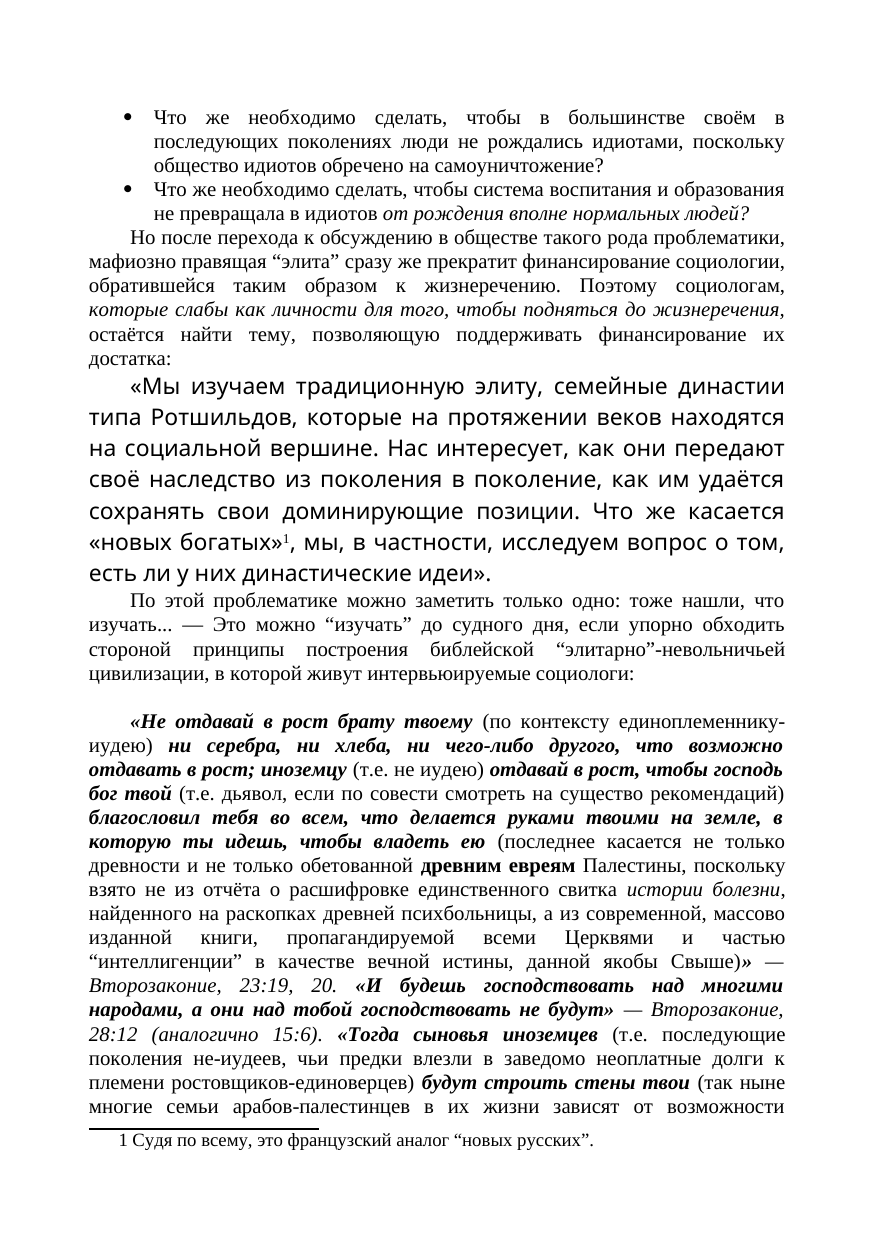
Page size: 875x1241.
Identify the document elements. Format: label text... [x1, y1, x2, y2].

list Что же необходимо сделать, чтобы система воспитания и образования не превращала в идиотов от рождения вполне нормальных людей? [124, 177, 786, 225]
text Но после перехода к обсуждению в обществе такого рода проблематики, мафиозно правящая “элита” сразу же прекратит финансирование социологии, обратившейся таким образом к жизнеречению. Поэтому социологам, которые слабы как личности для того, чтобы подняться до жизнеречения, остаётся найти тему, позволяющую поддерживать финансирование их достатка: [89, 225, 786, 369]
list Что же необходимо сделать, чтобы в большинстве своём в последующих поколениях люди не рождались идиотами, поскольку общество идиотов обречено на самоуничтожение? [124, 105, 786, 177]
text «Не отдавай в рост брату твоему (по контексту единоплеменнику-иудею) ни серебра, ни хлеба, ни чего-либо другого, что возможно отдавать в рост; иноземцу (т.е. не иудею) отдавай в рост, чтобы господь бог твой (т.е. дьявол, если по совести смотреть на существо рекомендаций) благословил тебя во всем, что делается руками твоими на земле, в которую ты идешь, чтобы владеть ею (последнее касается не только древности и не только обетованной древним евреям Палестины, поскольку взято не из отчёта о расшифровке единственного свитка истории болезни, найденного на раскопках древней психбольницы, а из современной, массово изданной книги, пропагандируемой всеми Церквями и частью “интеллигенции” в качестве вечной истины, данной якобы Свыше)» — Второзаконие, 23:19, 20. «И будешь господствовать над многими народами, а они над тобой господствовать не будут» — Второзаконие, 28:12 (аналогично 15:6). «Тогда сыновья иноземцев (т.е. последующие поколения не-иудеев, чьи предки влезли в заведомо неоплатные долги к племени ростовщиков-единоверцев) будут строить стены твои (так ныне многие семьи арабов-палестинцев в их жизни зависят от возможности [89, 709, 786, 1118]
text По этой проблематике можно заметить только одно: тоже нашли, что изучать... — Это можно “изучать” до судного дня, если упорно обходить стороной принципы построения библейской “элитарно”-невольничьей цивилизации, в которой живут интервьюируемые социологи: [89, 588, 786, 684]
text Судя по всему, это французский аналог “новых русских”. [89, 1129, 786, 1150]
text «Мы изучаем традиционную элиту, семейные династии типа Ротшильдов, которые на протяжении веков находятся на социальной вершине. Нас интересует, как они передают своё наследство из поколения в поколение, как им удаётся сохранять свои доминирующие позиции. Что же касается «новых богатых», мы, в частности, исследуем вопрос о том, есть ли у них династические идеи». [89, 369, 786, 588]
